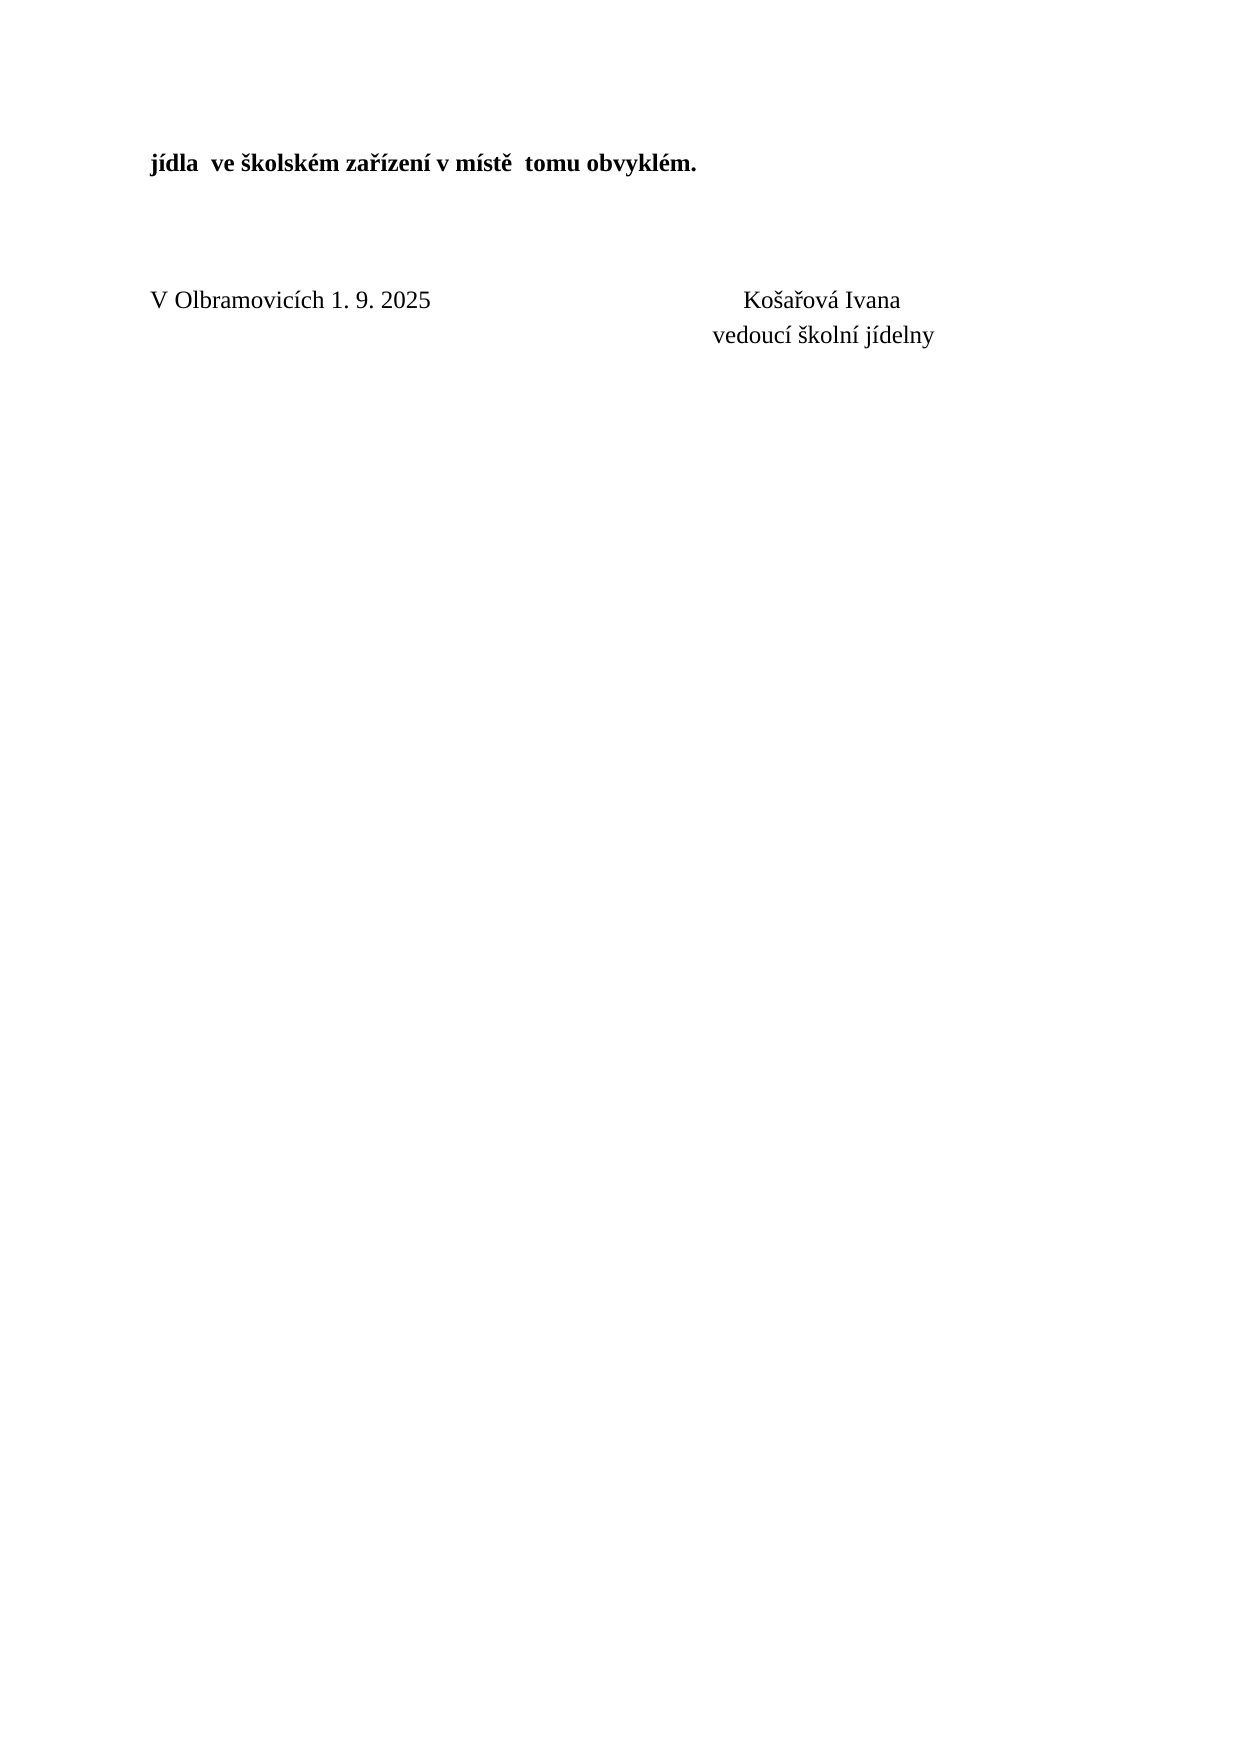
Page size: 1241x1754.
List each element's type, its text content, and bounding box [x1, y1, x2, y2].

text vedoucí školní jídelny [150, 320, 1090, 349]
text V Olbramovicích 1. 9. 2025 Košařová Ivana [150, 286, 1090, 314]
text jídla ve školském zařízení v místě tomu obvyklém. [150, 148, 1090, 176]
